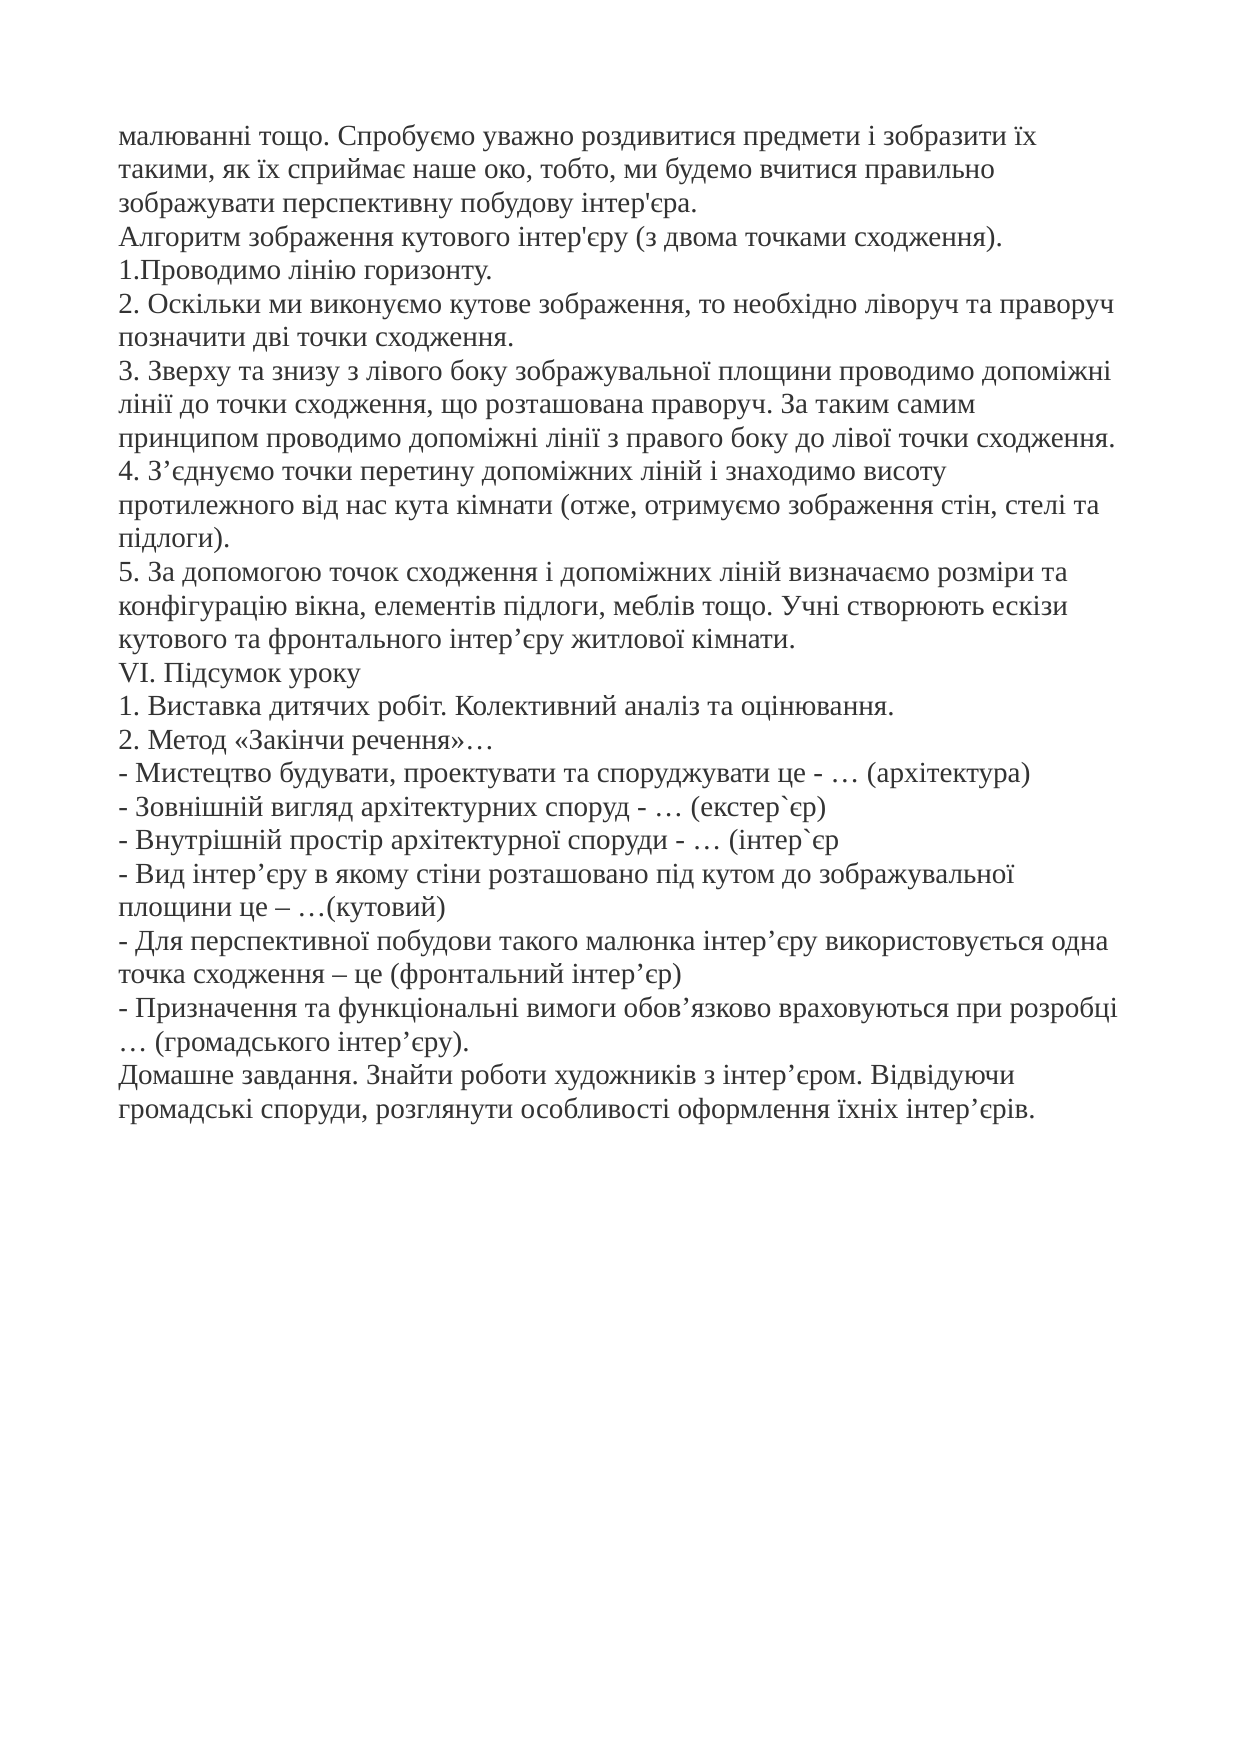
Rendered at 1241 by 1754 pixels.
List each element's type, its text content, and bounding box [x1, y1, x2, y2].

text малюванні тощо. Спробуємо уважно роздивитися предмети і зобразити їх такими, як їх сприймає наше око, тобто, ми будемо вчитися правильно зображувати перспективну побудову інтер'єра. Алгоритм зображення кутового інтер'єру (з двома точками сходження). 1.Проводимо лінію горизонту. 2. Оскільки ми виконуємо кутове зображення, то необхідно ліворуч та праворуч позначити дві точки сходження. 3. Зверху та знизу з лівого боку зображувальної площини проводимо допоміжні лінії до точки сходження, що розташована праворуч. За таким самим принципом проводимо допоміжні лінії з правого боку до лівої точки сходження. 4. З’єднуємо точки перетину допоміжних ліній і знаходимо висоту протилежного від нас кута кімнати (отже, отримуємо зображення стін, стелі та підлоги). 5. За допомогою точок сходження і допоміжних ліній визначаємо розміри та конфігурацію вікна, елементів підлоги, меблів тощо. Учні створюють ескізи кутового та фронтального інтер’єру житлової кімнати. VI. Підсумок уроку 1. Виставка дитячих робіт. Колективний аналіз та оцінювання. 2. Метод «Закінчи речення»… - Мистецтво будувати, проектувати та споруджувати це - … (архітектура) - Зовнішній вигляд архітектурних споруд - … (екстер`єр) - Внутрішній простір архітектурної споруди - … (інтер`єр - Вид інтер’єру в якому стіни розташовано під кутом до зображувальної площини це – …(кутовий) - Для перспективної побудови такого малюнка інтер’єру використовується одна точка сходження – це (фронтальний інтер’єр) - Призначення та функціональні вимоги обов’язково враховуються при розробці … (громадського інтер’єру). Домашне завдання. Знайти роботи художників з інтер’єром. Відвідуючи громадські споруди, розглянути особливості оформлення їхніх інтер’єрів. [118, 118, 1122, 1124]
